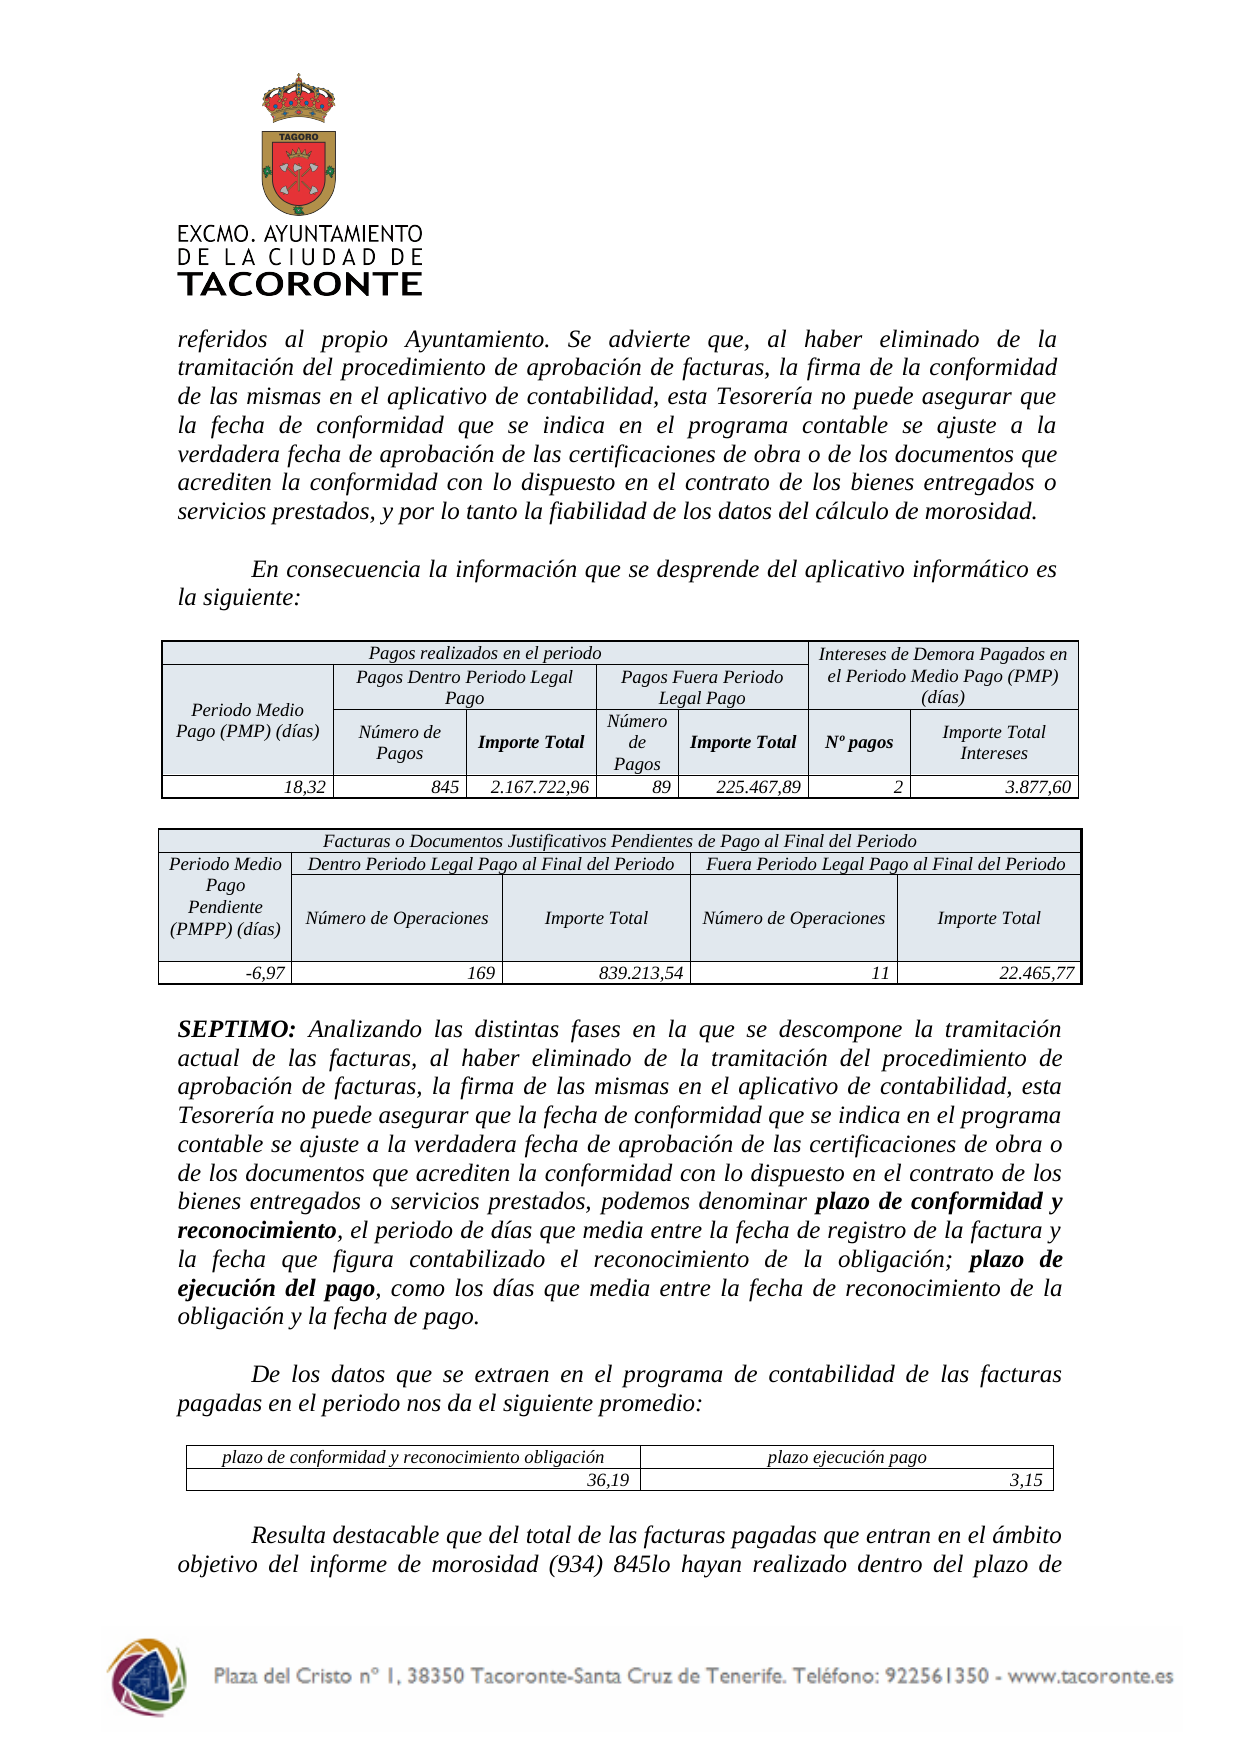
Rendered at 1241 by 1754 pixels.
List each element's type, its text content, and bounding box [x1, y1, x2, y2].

table_cell Fuera Periodo Legal Pago al Final del Periodo [691, 853, 1080, 874]
table_cell Número de Operaciones [292, 875, 502, 961]
table_cell Número de Operaciones [691, 875, 897, 961]
text referidos al propio Ayuntamiento. Se advierte que, al haber eliminado de la tramitación del procedimiento de aprobación de facturas, la firma de la conformidad de las mismas en el aplicativo de contabilidad, esta Tesorería no puede asegurar que la fecha de conformidad que se indica en el programa contable se ajuste a la verdadera fecha de aprobación de las certificaciones de obra o de los documentos que acrediten la conformidad con lo dispuesto en el contrato de los bienes entregados o servicios prestados, y por lo tanto la fiabilidad de los datos del cálculo de morosidad. [177, 324, 1058, 525]
table_header Intereses de Demora Pagados en el Periodo Medio Pago (PMP) (días) [809, 642, 1078, 709]
table_cell Número de Pagos [334, 710, 466, 774]
table_cell Importe Total Intereses [911, 710, 1078, 774]
table_header Facturas o Documentos Justificativos Pendientes de Pago al Final del Periodo [159, 830, 1080, 852]
table_header plazo de conformidad y reconocimiento obligación [187, 1446, 640, 1468]
text SEPTIMO: Analizando las distintas fases en la que se descompone la tramitación actual de las facturas, al haber eliminado de la tramitación del procedimiento de aprobación de facturas, la firma de las mismas en el aplicativo de contabilidad, esta Tesorería no puede asegurar que la fecha de conformidad que se indica en el programa contable se ajuste a la verdadera fecha de aprobación de las certificaciones de obra o de los documentos que acrediten la conformidad con lo dispuesto en el contrato de los bienes entregados o servicios prestados, podemos denominar plazo de conformidad y reconocimiento, el periodo de días que media entre la fecha de registro de la factura y la fecha que figura contabilizado el reconocimiento de la obligación; plazo de ejecución del pago, como los días que media entre la fecha de reconocimiento de la obligación y la fecha de pago. [177, 1014, 1063, 1330]
table_cell -6,97 [159, 962, 291, 983]
table_cell 89 [597, 776, 678, 797]
table_cell 18,32 [163, 776, 333, 797]
table_cell Periodo Medio Pago (PMP) (días) [163, 665, 333, 774]
table_cell Importe Total [679, 710, 808, 774]
text Resulta destacable que del total de las facturas pagadas que entran en el ámbito objetivo del informe de morosidad (934) 845lo hayan realizado dentro del plazo de [177, 1520, 1063, 1578]
text De los datos que se extraen en el programa de contabilidad de las facturas pagadas en el periodo nos da el siguiente promedio: [177, 1359, 1063, 1416]
table_cell 845 [334, 776, 466, 797]
table_cell Dentro Periodo Legal Pago al Final del Periodo [292, 853, 690, 874]
table_cell Número de Pagos [597, 710, 678, 774]
table_header Pagos realizados en el periodo [163, 642, 808, 664]
table_cell Pagos Fuera Periodo Legal Pago [597, 665, 808, 709]
table_cell Importe Total [898, 875, 1080, 961]
table_cell 11 [691, 962, 897, 983]
text En consecuencia la información que se desprende del aplicativo informático es la siguiente: [177, 554, 1058, 611]
table_header plazo ejecución pago [641, 1446, 1053, 1468]
picture [101, 1626, 1183, 1732]
picture [177, 73, 422, 296]
table_cell Nº pagos [809, 710, 910, 774]
table_cell Pagos Dentro Periodo Legal Pago [334, 665, 596, 709]
table_cell Periodo Medio Pago Pendiente (PMPP) (días) [159, 853, 291, 961]
table_cell 169 [292, 962, 502, 983]
table_cell 2.167.722,96 [467, 776, 596, 797]
table_cell 22.465,77 [898, 962, 1080, 983]
table_cell Importe Total [467, 710, 596, 774]
table_cell 225.467,89 [679, 776, 808, 797]
table_cell Importe Total [503, 875, 690, 961]
table_cell 36,19 [187, 1469, 640, 1490]
table_cell 3.877,60 [911, 776, 1078, 797]
table_cell 2 [809, 776, 910, 797]
table_cell 3,15 [641, 1469, 1053, 1490]
table_cell 839.213,54 [503, 962, 690, 983]
